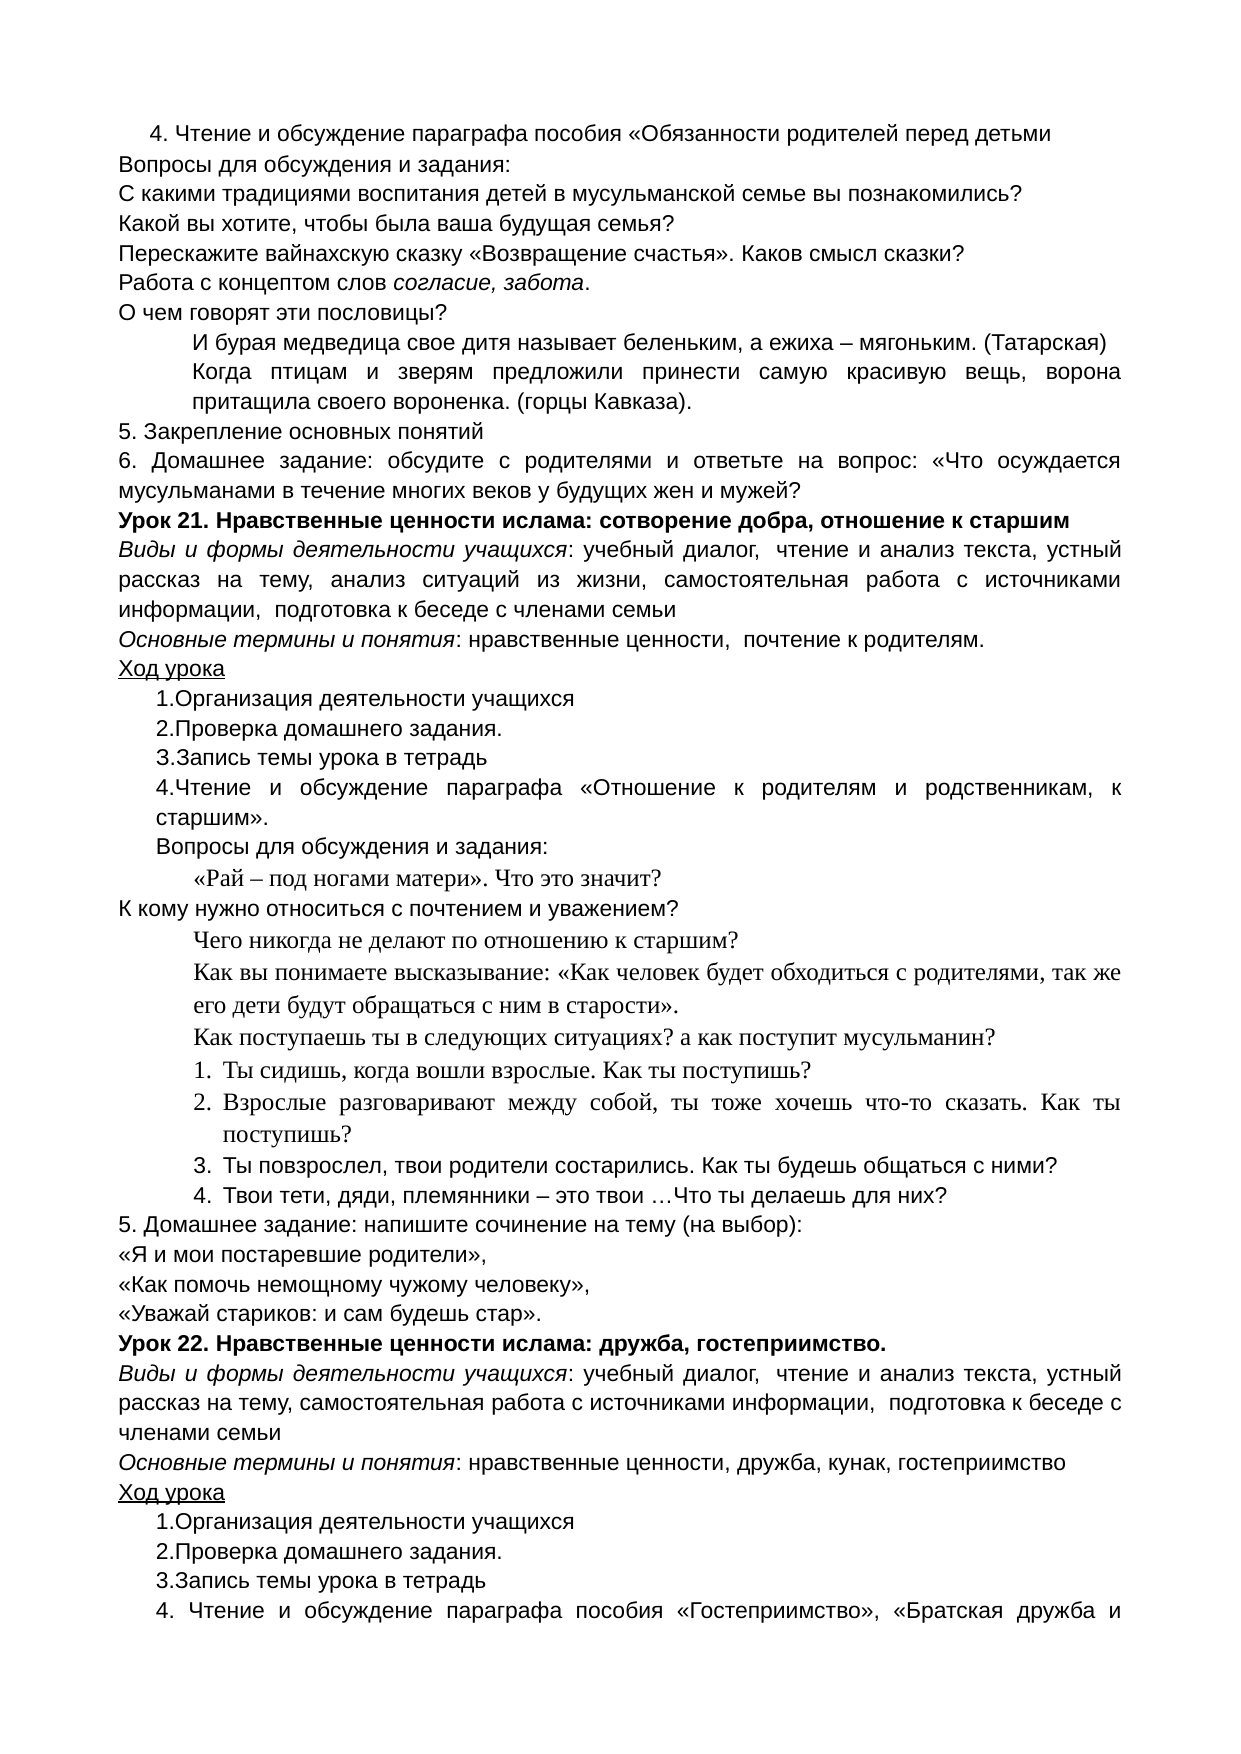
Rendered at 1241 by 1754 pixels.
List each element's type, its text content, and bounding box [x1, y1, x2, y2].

text И бурая медведица свое дитя называет беленьким, а ежиха – мягоньким. (Татарская) [192, 329, 1122, 355]
text 4. Чтение и обсуждение параграфа пособия «Обязанности родителей перед детьми [118, 118, 1122, 147]
text Когда птицам и зверям предложили принести самую красивую вещь, ворона притащила своего вороненка. (горцы Кавказа). [192, 358, 1122, 414]
text «Я и мои постаревшие родители», [118, 1241, 1122, 1267]
text С какими традициями воспитания детей в мусульманской семье вы познакомились? [118, 180, 1122, 207]
text «Как помочь немощному чужому человеку», [118, 1271, 1122, 1297]
text Ход урока [118, 655, 1122, 682]
text 1.Организация деятельности учащихся [156, 685, 1122, 711]
text Основные термины и понятия: нравственные ценности, почтение к родителям. [118, 626, 1122, 652]
text 5. Домашнее задание: напишите сочинение на тему (на выбор): [118, 1211, 1122, 1238]
text Вопросы для обсуждения и задания: [118, 151, 1122, 177]
text Урок 22. Нравственные ценности ислама: дружба, гостеприимство. [118, 1330, 1122, 1356]
text «Рай – под ногами матери». Что это значит? [193, 863, 1122, 892]
text Работа с концептом слов согласие, забота. [118, 269, 1122, 296]
text Как поступаешь ты в следующих ситуациях? а как поступит мусульманин? [193, 1022, 1122, 1051]
list Ты повзрослел, твои родители состарились. Как ты будешь общаться с ними? [193, 1152, 1122, 1178]
text Виды и формы деятельности учащихся: учебный диалог, чтение и анализ текста, устный рассказ на тему, самостоятельная работа с источниками информации, подготовка к беседе с членами семьи [118, 1360, 1122, 1445]
text Перескажите вайнахскую сказку «Возвращение счастья». Каков смысл сказки? [118, 239, 1122, 266]
text О чем говорят эти пословицы? [118, 299, 1122, 325]
text 6. Домашнее задание: обсудите с родителями и ответьте на вопрос: «Что осуждается мусульманами в течение многих веков у будущих жен и мужей? [118, 447, 1122, 503]
text Ход урока [118, 1478, 1122, 1505]
text 2.Проверка домашнего задания. [156, 1538, 1122, 1564]
text Как вы понимаете высказывание: «Как человек будет обходиться с родителями, так же его дети будут обращаться с ним в старости». [193, 957, 1122, 1019]
text З.Запись темы урока в тетрадь [156, 744, 1122, 771]
text К кому нужно относиться с почтением и уважением? [118, 895, 1122, 922]
list Ты сидишь, когда вошли взрослые. Как ты поступишь? [193, 1055, 1122, 1083]
text Виды и формы деятельности учащихся: учебный диалог, чтение и анализ текста, устный рассказ на тему, анализ ситуаций из жизни, самостоятельная работа с источниками информации, подготовка к беседе с членами семьи [118, 536, 1122, 622]
text «Уважай стариков: и сам будешь стар». [118, 1300, 1122, 1327]
list Твои тети, дяди, племянники – это твои …Что ты делаешь для них? [193, 1182, 1122, 1208]
text Какой вы хотите, чтобы была ваша будущая семья? [118, 210, 1122, 236]
text 5. Закрепление основных понятий [118, 418, 1122, 444]
text 2.Проверка домашнего задания. [156, 714, 1122, 741]
text Вопросы для обсуждения и задания: [156, 833, 1122, 860]
text Чего никогда не делают по отношению к старшим? [193, 925, 1122, 954]
text 4.Чтение и обсуждение параграфа «Отношение к родителям и родственникам, к старшим». [156, 774, 1122, 830]
list Взрослые разговаривают между собой, ты тоже хочешь что-то сказать. Как ты поступишь? [193, 1087, 1122, 1148]
text Урок 21. Нравственные ценности ислама: сотворение добра, отношение к старшим [118, 507, 1122, 533]
text 4. Чтение и обсуждение параграфа пособия «Гостеприимство», «Братская дружба и [156, 1597, 1122, 1623]
text 3.Запись темы урока в тетрадь [156, 1567, 1122, 1594]
text Основные термины и понятия: нравственные ценности, дружба, кунак, гостеприимство [118, 1449, 1122, 1475]
text 1.Организация деятельности учащихся [156, 1508, 1122, 1534]
